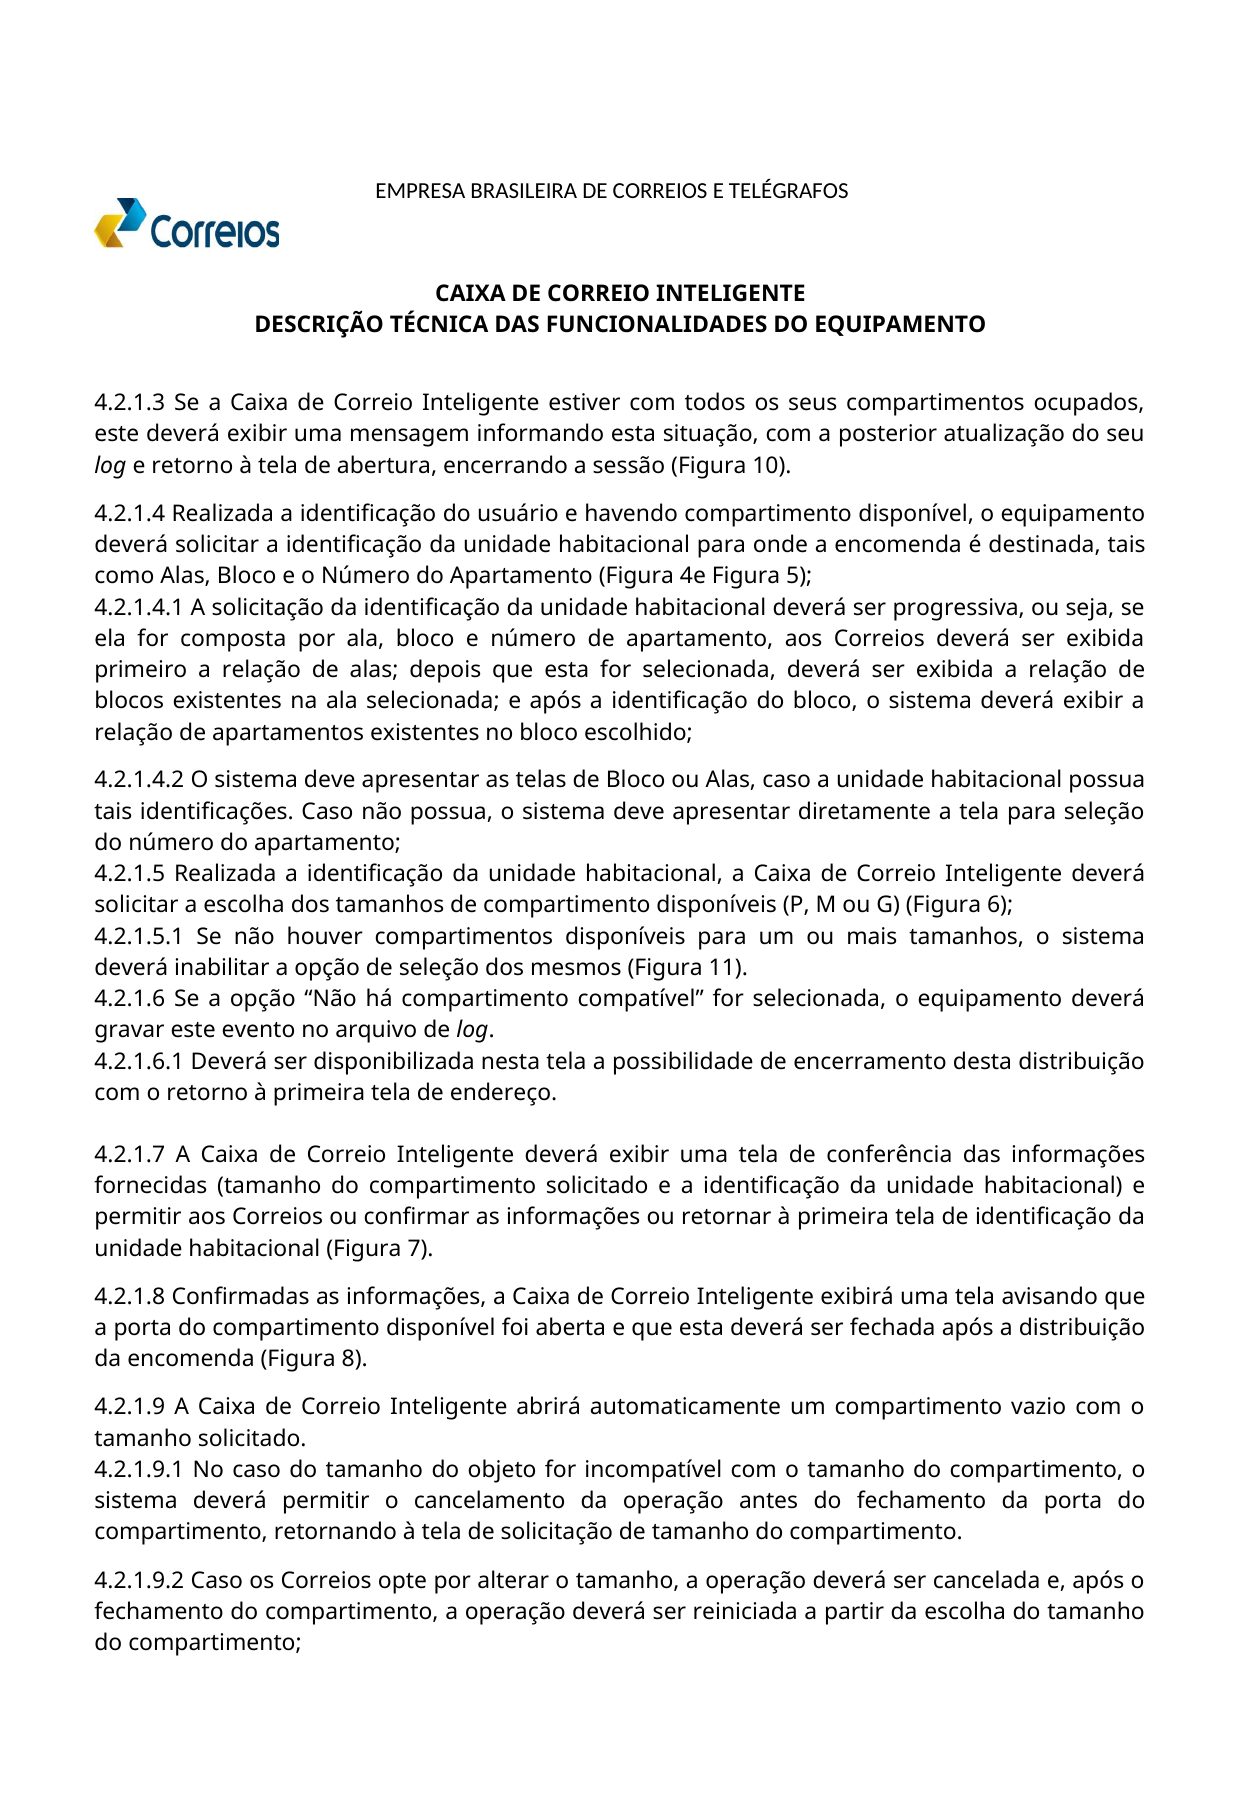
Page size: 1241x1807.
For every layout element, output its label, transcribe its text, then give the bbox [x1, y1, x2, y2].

text 4.2.1.9.1 No caso do tamanho do objeto for incompatível com o tamanho do compartimento, o sistema deverá permitir o cancelamento da operação antes do fechamento da porta do compartimento, retornando à tela de solicitação de tamanho do compartimento. [94, 1453, 1146, 1546]
text DESCRIÇÃO TÉCNICA DAS FUNCIONALIDADES DO EQUIPAMENTO [94, 308, 1146, 339]
text 4.2.1.6 Se a opção “Não há compartimento compatível” for selecionada, o equipamento deverá gravar este evento no arquivo de log. [94, 982, 1146, 1045]
text 4.2.1.5.1 Se não houver compartimentos disponíveis para um ou mais tamanhos, o sistema deverá inabilitar a opção de seleção dos mesmos (Figura 11). [94, 920, 1146, 982]
text 4.2.1.9.2 Caso os Correios opte por alterar o tamanho, a operação deverá ser cancelada e, após o fechamento do compartimento, a operação deverá ser reiniciada a partir da escolha do tamanho do compartimento; [94, 1563, 1146, 1657]
text 4.2.1.3 Se a Caixa de Correio Inteligente estiver com todos os seus compartimentos ocupados, este deverá exibir uma mensagem informando esta situação, com a posterior atualização do seu log e retorno à tela de abertura, encerrando a sessão (Figura 10). [94, 386, 1146, 480]
text CAIXA DE CORREIO INTELIGENTE [94, 277, 1146, 308]
text 4.2.1.6.1 Deverá ser disponibilizada nesta tela a possibilidade de encerramento desta distribuição com o retorno à primeira tela de endereço. [94, 1045, 1146, 1107]
text EMPRESA BRASILEIRA DE CORREIOS E TELÉGRAFOS [94, 174, 1146, 249]
text 4.2.1.9 A Caixa de Correio Inteligente abrirá automaticamente um compartimento vazio com o tamanho solicitado. [94, 1390, 1146, 1453]
text 4.2.1.7 A Caixa de Correio Inteligente deverá exibir uma tela de conferência das informações fornecidas (tamanho do compartimento solicitado e a identificação da unidade habitacional) e permitir aos Correios ou confirmar as informações ou retornar à primeira tela de identificação da unidade habitacional (Figura 7). [94, 1138, 1146, 1263]
text 4.2.1.4.2 O sistema deve apresentar as telas de Bloco ou Alas, caso a unidade habitacional possua tais identificações. Caso não possua, o sistema deve apresentar diretamente a tela para seleção do número do apartamento; [94, 763, 1146, 857]
text 4.2.1.8 Confirmadas as informações, a Caixa de Correio Inteligente exibirá uma tela avisando que a porta do compartimento disponível foi aberta e que esta deverá ser fechada após a distribuição da encomenda (Figura 8). [94, 1279, 1146, 1373]
text 4.2.1.4 Realizada a identificação do usuário e havendo compartimento disponível, o equipamento deverá solicitar a identificação da unidade habitacional para onde a encomenda é destinada, tais como Alas, Bloco e o Número do Apartamento (Figura 4e Figura 5); [94, 497, 1146, 590]
text 4.2.1.5 Realizada a identificação da unidade habitacional, a Caixa de Correio Inteligente deverá solicitar a escolha dos tamanhos de compartimento disponíveis (P, M ou G) (Figura 6); [94, 857, 1146, 920]
text 4.2.1.4.1 A solicitação da identificação da unidade habitacional deverá ser progressiva, ou seja, se ela for composta por ala, bloco e número de apartamento, aos Correios deverá ser exibida primeiro a relação de alas; depois que esta for selecionada, deverá ser exibida a relação de blocos existentes na ala selecionada; e após a identificação do bloco, o sistema deverá exibir a relação de apartamentos existentes no bloco escolhido; [94, 590, 1146, 747]
